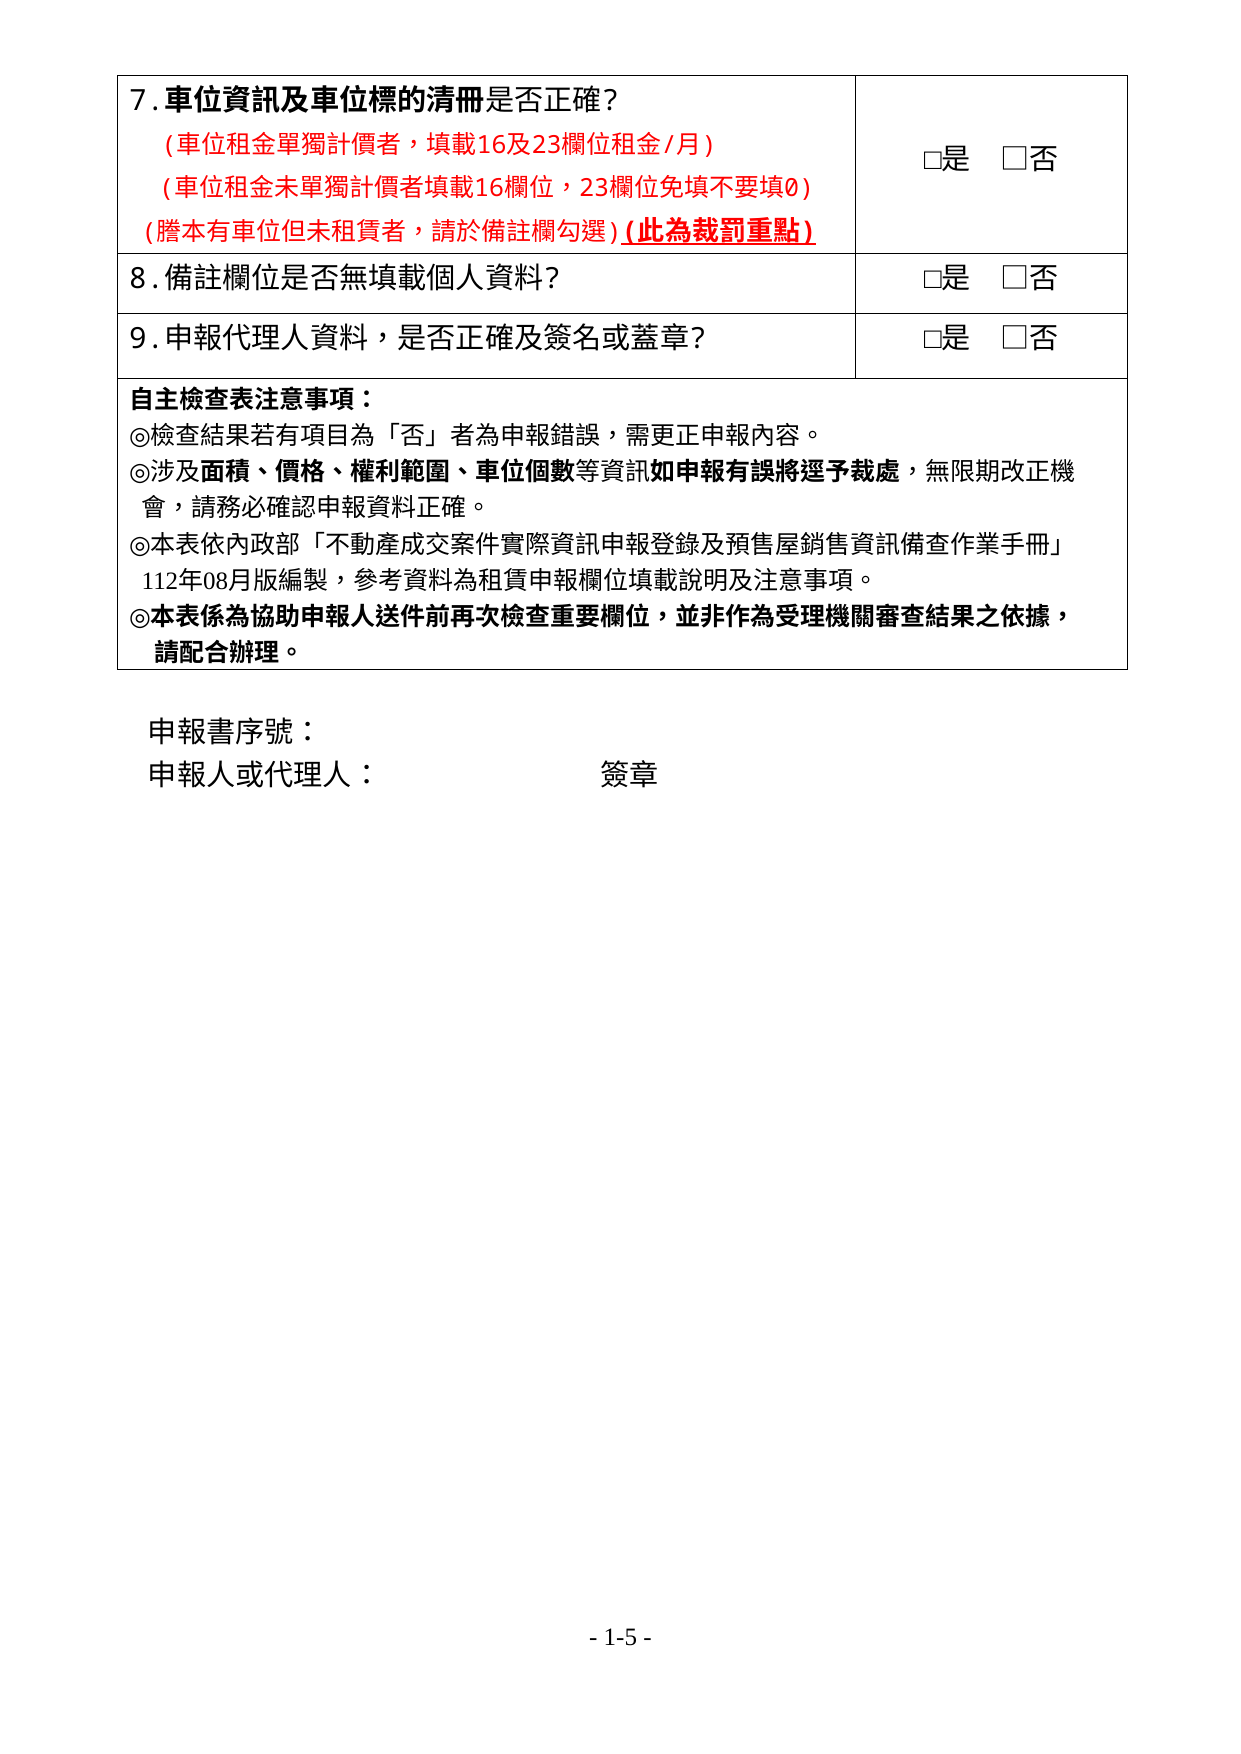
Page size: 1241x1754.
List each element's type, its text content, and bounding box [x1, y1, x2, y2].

table_cell □是 □否 [856, 254, 1127, 313]
table_cell 自主檢查表注意事項： ◎檢查結果若有項目為「否」者為申報錯誤，需更正申報內容。 ◎涉及面積、價格、權利範圍、車位個數等資訊如申報有誤將逕予裁處，無限期改正機 會，請務必確認申報資料正確。 ◎本表依內政部「不動產成交案件實際資訊申報登錄及預售屋銷售資訊備查作業手冊」 112年08月版編製，參考資料為租賃申報欄位填載說明及注意事項。 ◎本表係為協助申報人送件前再次檢查重要欄位，並非作為受理機關審查結果之依據， 請配合辦理。 [118, 379, 1127, 669]
table_cell 8.備註欄位是否無填載個人資料? [118, 254, 855, 313]
table_cell □是 □否 [856, 314, 1127, 378]
table_cell □是 □否 [856, 76, 1127, 253]
table_cell 7.車位資訊及車位標的清冊是否正確? (車位租金單獨計價者，填載16及23欄位租金/月) (車位租金未單獨計價者填載16欄位，23欄位免填不要填0) (謄本有車位但未租賃者，請於備註欄勾選)(此為裁罰重點) [118, 76, 855, 253]
table_cell 9.申報代理人資料，是否正確及簽名或蓋章? [118, 314, 855, 378]
text 申報人或代理人： 簽章 [148, 752, 1092, 794]
text 申報書序號： [148, 704, 1092, 752]
